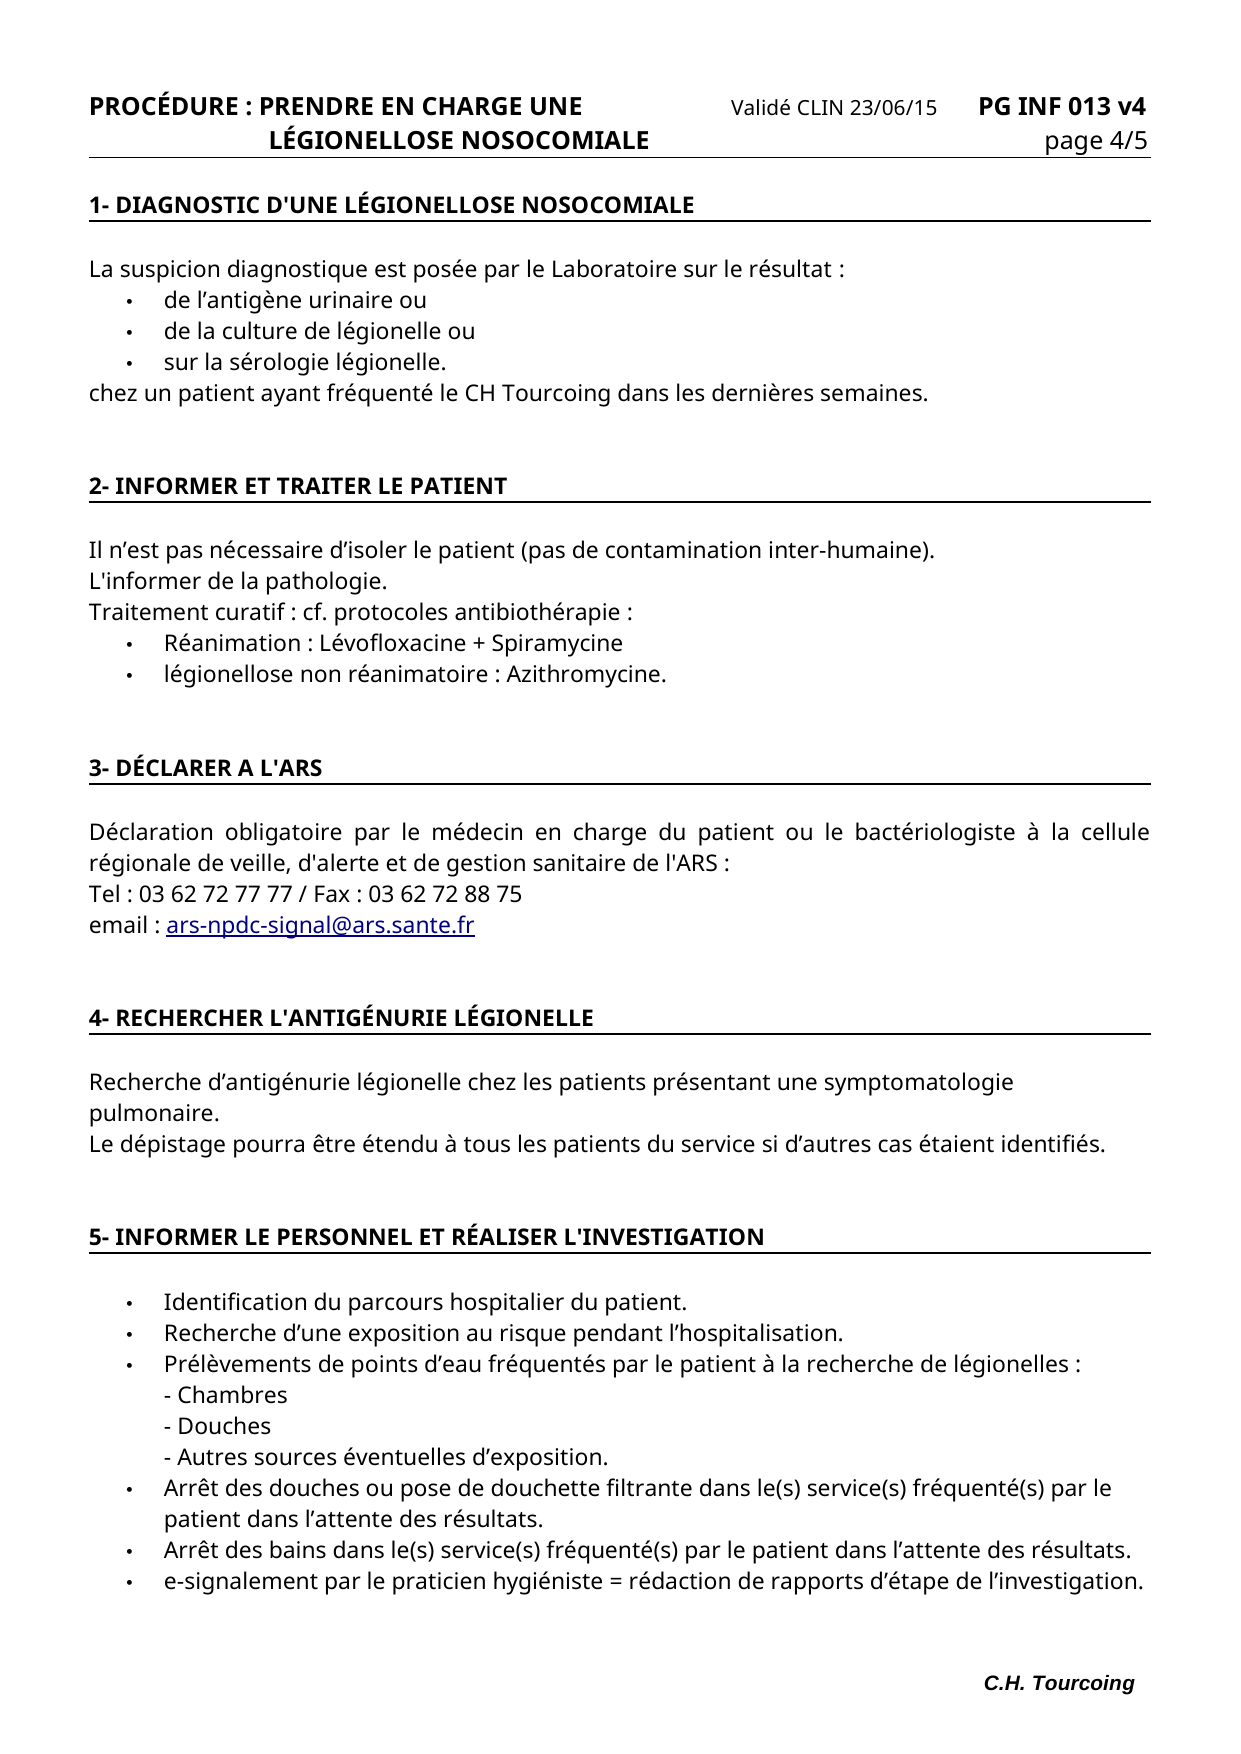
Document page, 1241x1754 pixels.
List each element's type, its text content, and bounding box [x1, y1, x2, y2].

text - Autres sources éventuelles d’exposition. [89, 1441, 1151, 1472]
text - Chambres [89, 1379, 1151, 1410]
text Traitement curatif : cf. protocoles antibiothérapie : [89, 596, 1151, 627]
text 1- Diagnostic D'une légionellose nosocomiale [89, 189, 1151, 220]
list de la culture de légionelle ou [126, 315, 1151, 346]
list Recherche d’une exposition au risque pendant l’hospitalisation. [126, 1317, 1151, 1348]
text - Douches [89, 1410, 1151, 1441]
text 3- déclarer A L'ARS [89, 752, 1151, 783]
list e-signalement par le praticien hygiéniste = rédaction de rapports d’étape de l’investigation. [126, 1565, 1151, 1596]
text Il n’est pas nécessaire d’isoler le patient (pas de contamination inter-humaine). [89, 534, 1151, 565]
text 2- INFORMER ET Traiter le patient [89, 470, 1151, 501]
list Réanimation : Lévofloxacine + Spiramycine [126, 627, 1151, 658]
list de l’antigène urinaire ou [126, 284, 1151, 315]
list sur la sérologie légionelle. [126, 346, 1151, 377]
list Arrêt des bains dans le(s) service(s) fréquenté(s) par le patient dans l’attente des résultats. [126, 1534, 1151, 1565]
list Arrêt des douches ou pose de douchette filtrante dans le(s) service(s) fréquenté(s) par le patient dans l’attente des résultats. [126, 1472, 1151, 1534]
text Déclaration obligatoire par le médecin en charge du patient ou le bactériologiste à la cellule régionale de veille, d'alerte et de gestion sanitaire de l'ARS : [89, 816, 1151, 878]
list légionellose non réanimatoire : Azithromycine. [126, 658, 1151, 689]
text 4- rechercher l'antigénurie légionelle [89, 1002, 1151, 1033]
text 5- Informer le personnel et réaliser L'investigation [89, 1221, 1151, 1252]
list Identification du parcours hospitalier du patient. [126, 1286, 1151, 1317]
list Prélèvements de points d’eau fréquentés par le patient à la recherche de légionelles : [126, 1348, 1151, 1379]
text email : ars-npdc-signal@ars.sante.fr [89, 909, 1151, 940]
text La suspicion diagnostique est posée par le Laboratoire sur le résultat : [89, 253, 1151, 284]
text Tel : 03 62 72 77 77 / Fax : 03 62 72 88 75 [89, 878, 1151, 909]
text Le dépistage pourra être étendu à tous les patients du service si d’autres cas étaient identifiés. [89, 1128, 1151, 1159]
text chez un patient ayant fréquenté le CH Tourcoing dans les dernières semaines. [89, 377, 1151, 408]
text Recherche d’antigénurie légionelle chez les patients présentant une symptomatologie pulmonaire. [89, 1066, 1151, 1128]
text L'informer de la pathologie. [89, 565, 1151, 596]
